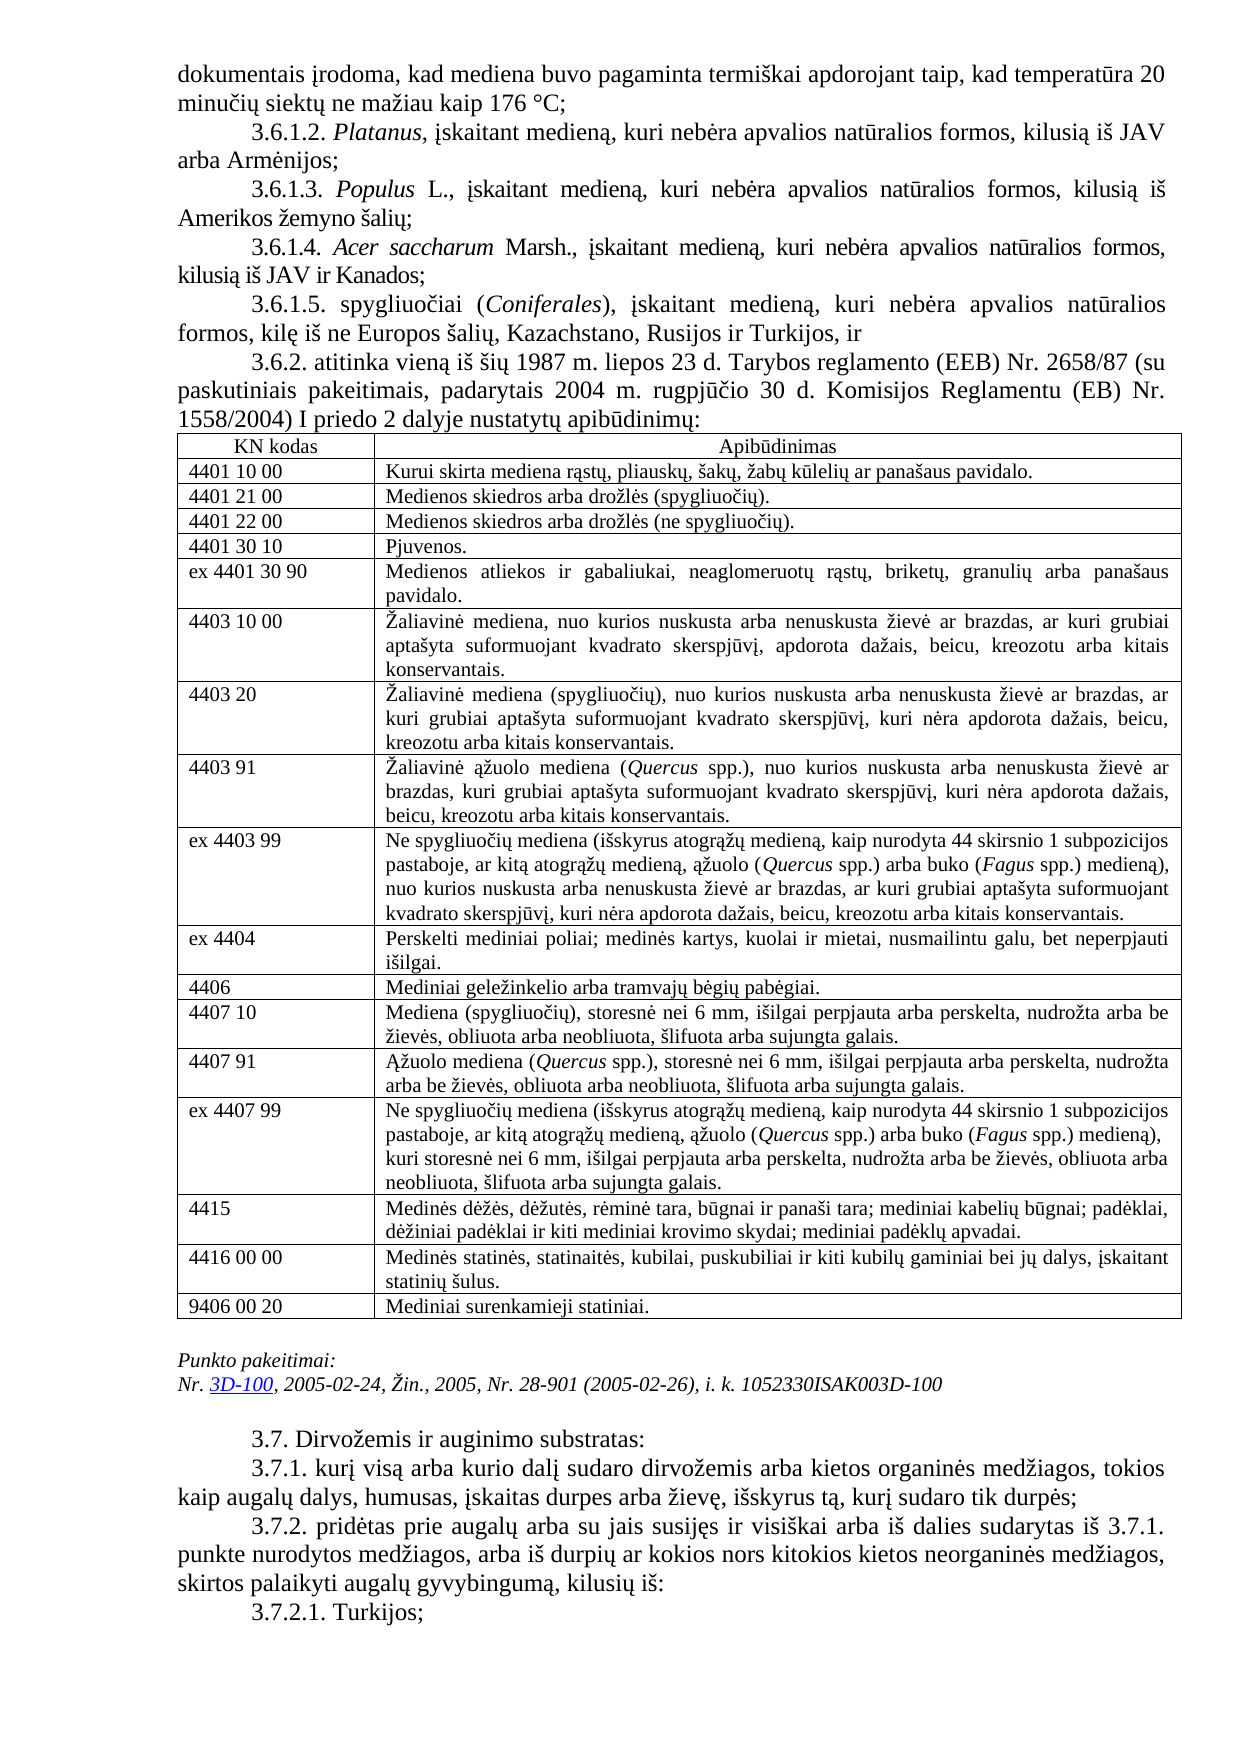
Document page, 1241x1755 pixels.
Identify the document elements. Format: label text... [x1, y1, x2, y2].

table_cell 4403 20 [178, 682, 374, 754]
table_cell ex 4407 99 [178, 1098, 374, 1194]
text 3.7.2. pridėtas prie augalų arba su jais susijęs ir visiškai arba iš dalies sudarytas iš 3.7.1. punkte nurodytos medžiagos, arba iš durpių ar kokios nors kitokios kietos neorganinės medžiagos, skirtos palaikyti augalų gyvybingumą, kilusių iš: [177, 1511, 1166, 1597]
text 3.7.1. kurį visą arba kurio dalį sudaro dirvožemis arba kietos organinės medžiagos, tokios kaip augalų dalys, humusas, įskaitas durpes arba žievę, išskyrus tą, kurį sudaro tik durpės; [177, 1453, 1166, 1511]
text 3.6.1.4. Acer saccharum Marsh., įskaitant medieną, kuri nebėra apvalios natūralios formos, kilusią iš JAV ir Kanados; [177, 232, 1166, 289]
table_cell 4403 91 [178, 755, 374, 827]
table_cell 4416 00 00 [178, 1245, 374, 1293]
text 3.6.1.2. Platanus, įskaitant medieną, kuri nebėra apvalios natūralios formos, kilusią iš JAV arba Armėnijos; [177, 117, 1166, 174]
text 3.6.1.3. Populus L., įskaitant medieną, kuri nebėra apvalios natūralios formos, kilusią iš Amerikos žemyno šalių; [177, 174, 1166, 232]
table_cell Medinės dėžės, dėžutės, rėminė tara, būgnai ir panaši tara; mediniai kabelių būgnai; padėklai, dėžiniai padėklai ir kiti mediniai krovimo skydai; mediniai padėklų apvadai. [375, 1195, 1181, 1243]
text 3.7.2.1. Turkijos; [177, 1597, 1166, 1626]
table_cell Medienos skiedros arba drožlės (spygliuočių). [375, 484, 1181, 508]
table_cell 4407 10 [178, 1000, 374, 1048]
table_cell 4406 [178, 975, 374, 999]
table_cell 4407 91 [178, 1049, 374, 1097]
table_cell ex 4403 99 [178, 828, 374, 924]
table_cell 4401 30 10 [178, 534, 374, 558]
table_cell Žaliavinė mediena (spygliuočių), nuo kurios nuskusta arba nenuskusta žievė ar brazdas, ar kuri grubiai aptašyta suformuojant kvadrato skerspjūvį, kuri nėra apdorota dažais, beicu, kreozotu arba kitais konservantais. [375, 682, 1181, 754]
table_cell Kurui skirta mediena rąstų, pliauskų, šakų, žabų kūlelių ar panašaus pavidalo. [375, 459, 1181, 483]
table_cell Ne spygliuočių mediena (išskyrus atogrąžų medieną, kaip nurodyta 44 skirsnio 1 subpozicijos pastaboje, ar kitą atogrąžų medieną, ąžuolo (Quercus spp.) arba buko (Fagus spp.) medieną), nuo kurios nuskusta arba nenuskusta žievė ar brazdas, ar kuri grubiai aptašyta suformuojant kvadrato skerspjūvį, kuri nėra apdorota dažais, beicu, kreozotu arba kitais konservantais. [375, 828, 1181, 924]
table_cell Mediniai geležinkelio arba tramvajų bėgių pabėgiai. [375, 975, 1181, 999]
table_cell Žaliavinė ąžuolo mediena (Quercus spp.), nuo kurios nuskusta arba nenuskusta žievė ar brazdas, kuri grubiai aptašyta suformuojant kvadrato skerspjūvį, kuri nėra apdorota dažais, beicu, kreozotu arba kitais konservantais. [375, 755, 1181, 827]
table_cell 4415 [178, 1195, 374, 1243]
table_cell Medienos skiedros arba drožlės (ne spygliuočių). [375, 509, 1181, 533]
table_header KN kodas [178, 434, 374, 458]
table_cell Ąžuolo mediena (Quercus spp.), storesnė nei 6 mm, išilgai perpjauta arba perskelta, nudrožta arba be žievės, obliuota arba neobliuota, šlifuota arba sujungta galais. [375, 1049, 1181, 1097]
text Nr. 3D-100, 2005-02-24, Žin., 2005, Nr. 28-901 (2005-02-26), i. k. 1052330ISAK003D-100 [177, 1372, 1166, 1396]
text dokumentais įrodoma, kad mediena buvo pagaminta termiškai apdorojant taip, kad temperatūra 20 minučių siektų ne mažiau kaip 176 °C; [177, 59, 1166, 117]
table_cell 9406 00 20 [178, 1294, 374, 1318]
text 3.6.2. atitinka vieną iš šių 1987 m. liepos 23 d. Tarybos reglamento (EEB) Nr. 2658/87 (su paskutiniais pakeitimais, padarytais 2004 m. rugpjūčio 30 d. Komisijos Reglamentu (EB) Nr. 1558/2004) I priedo 2 dalyje nustatytų apibūdinimų: [177, 347, 1166, 433]
table_cell 4401 22 00 [178, 509, 374, 533]
text Punkto pakeitimai: [177, 1348, 1166, 1372]
table_cell 4401 21 00 [178, 484, 374, 508]
table_cell ex 4401 30 90 [178, 559, 374, 607]
table_cell 4403 10 00 [178, 609, 374, 681]
text 3.7. Dirvožemis ir auginimo substratas: [177, 1424, 1166, 1453]
table_cell Mediniai surenkamieji statiniai. [375, 1294, 1181, 1318]
table_cell Perskelti mediniai poliai; medinės kartys, kuolai ir mietai, nusmailintu galu, bet neperpjauti išilgai. [375, 926, 1181, 974]
table_cell Mediena (spygliuočių), storesnė nei 6 mm, išilgai perpjauta arba perskelta, nudrožta arba be žievės, obliuota arba neobliuota, šlifuota arba sujungta galais. [375, 1000, 1181, 1048]
table_cell ex 4404 [178, 926, 374, 974]
table_cell Pjuvenos. [375, 534, 1181, 558]
table_cell Žaliavinė mediena, nuo kurios nuskusta arba nenuskusta žievė ar brazdas, ar kuri grubiai aptašyta suformuojant kvadrato skerspjūvį, apdorota dažais, beicu, kreozotu arba kitais konservantais. [375, 609, 1181, 681]
text 3.6.1.5. spygliuočiai (Coniferales), įskaitant medieną, kuri nebėra apvalios natūralios formos, kilę iš ne Europos šalių, Kazachstano, Rusijos ir Turkijos, ir [177, 289, 1166, 347]
table_cell Medienos atliekos ir gabaliukai, neaglomeruotų rąstų, briketų, granulių arba panašaus pavidalo. [375, 559, 1181, 607]
table_cell Ne spygliuočių mediena (išskyrus atogrąžų medieną, kaip nurodyta 44 skirsnio 1 subpozicijos pastaboje, ar kitą atogrąžų medieną, ąžuolo (Quercus spp.) arba buko (Fagus spp.) medieną), kuri storesnė nei 6 mm, išilgai perpjauta arba perskelta, nudrožta arba be žievės, obliuota arba neobliuota, šlifuota arba sujungta galais. [375, 1098, 1181, 1194]
table_header Apibūdinimas [375, 434, 1181, 458]
table_cell Medinės statinės, statinaitės, kubilai, puskubiliai ir kiti kubilų gaminiai bei jų dalys, įskaitant statinių šulus. [375, 1245, 1181, 1293]
table_cell 4401 10 00 [178, 459, 374, 483]
